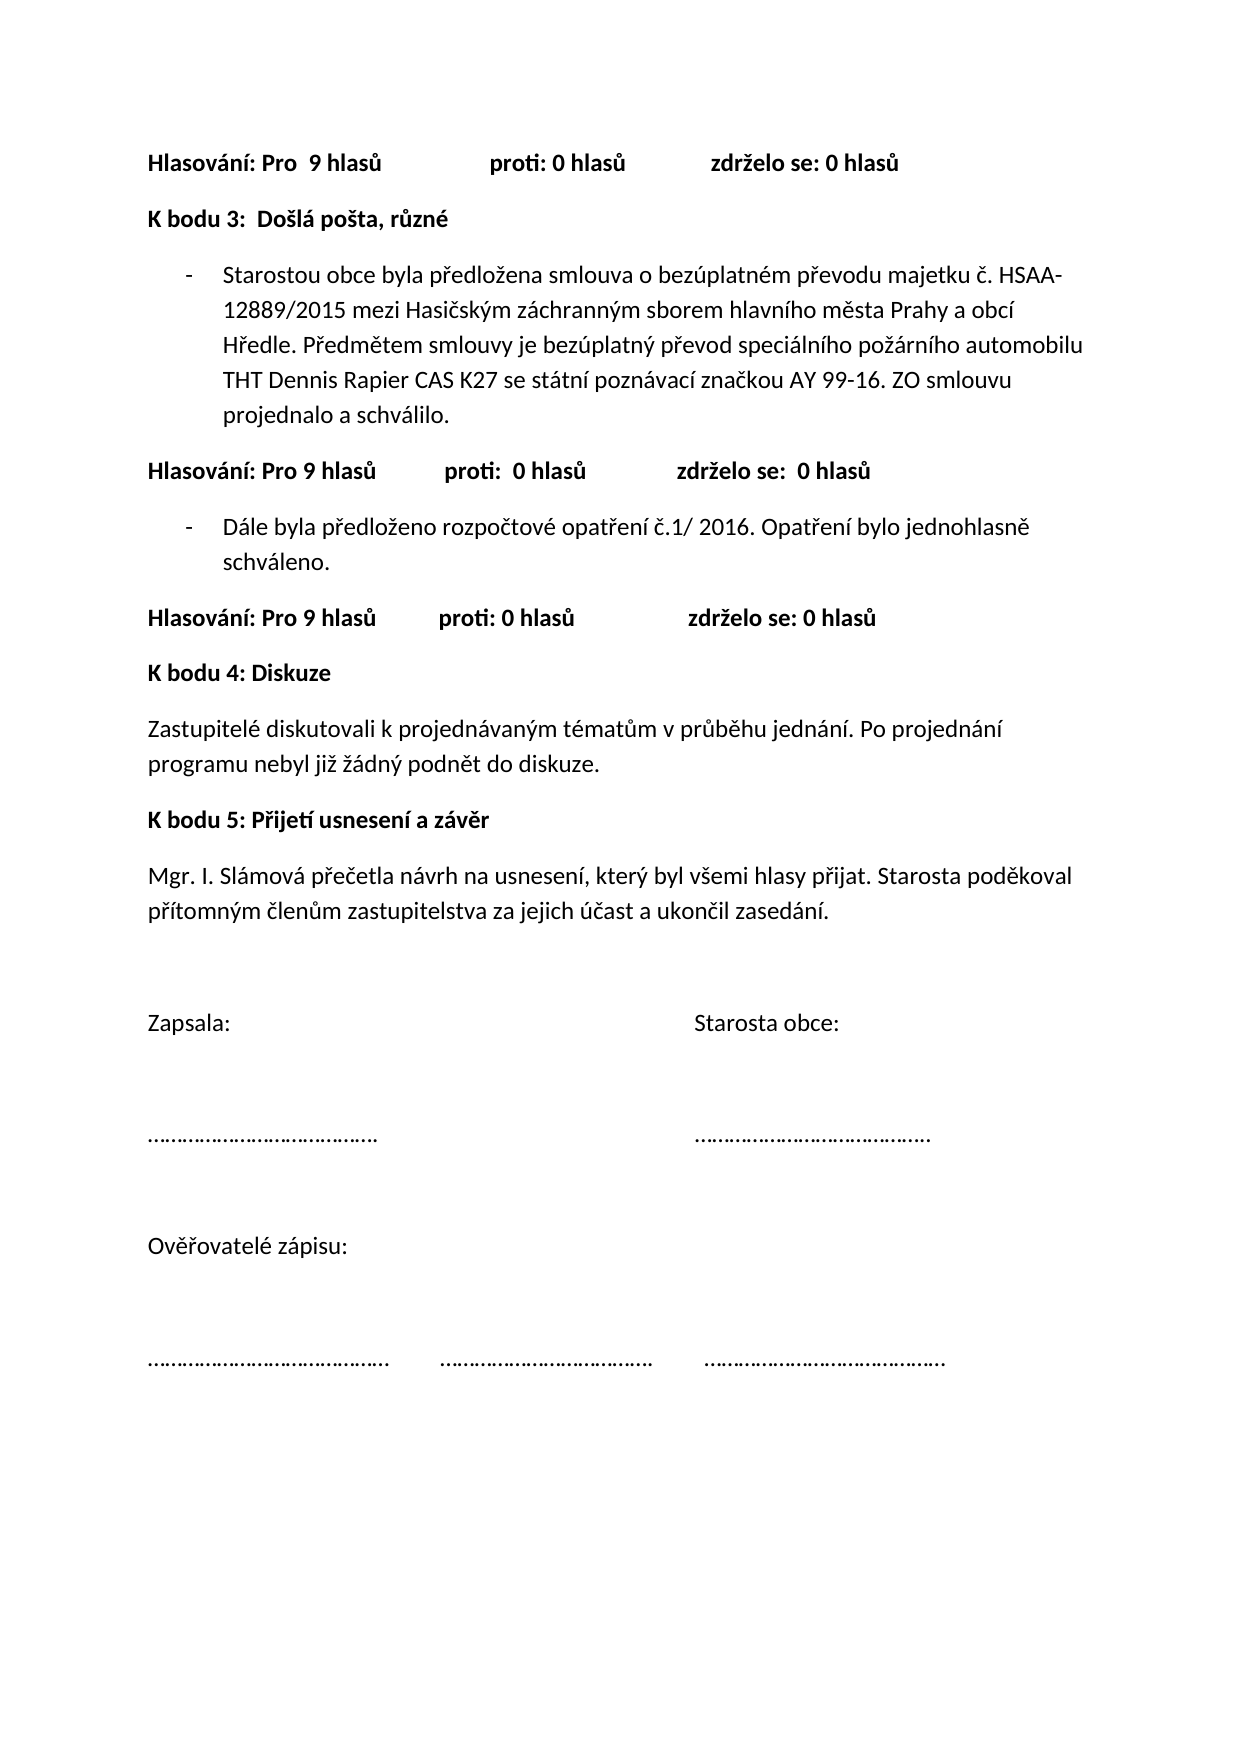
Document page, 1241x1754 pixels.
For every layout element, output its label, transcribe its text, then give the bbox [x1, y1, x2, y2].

text Ověřovatelé zápisu: [148, 1230, 1093, 1261]
text Zastupitelé diskutovali k projednávaným tématům v průběhu jednání. Po projednání programu nebyl již žádný podnět do diskuze. [148, 713, 1093, 779]
text Hlasování: Pro 9 hlasů proti: 0 hlasů zdrželo se: 0 hlasů [148, 148, 1093, 178]
text Mgr. I. Slámová přečetla návrh na usnesení, který byl všemi hlasy přijat. Starosta poděkoval přítomným členům zastupitelstva za jejich účast a ukončil zasedání. [148, 860, 1093, 926]
list Starostou obce byla předložena smlouva o bezúplatném převodu majetku č. HSAA-12889/2015 mezi Hasičským záchranným sborem hlavního města Prahy a obcí Hředle. Předmětem smlouvy je bezúplatný převod speciálního požárního automobilu THT Dennis Rapier CAS K27 se státní poznávací značkou AY 99-16. ZO smlouvu projednalo a schválilo. [185, 259, 1093, 430]
text K bodu 5: Přijetí usnesení a závěr [148, 804, 1093, 835]
text Hlasování: Pro 9 hlasů proti: 0 hlasů zdrželo se: 0 hlasů [148, 602, 1093, 632]
text …………………………………… ………………………………. …………………………………… [148, 1342, 1093, 1372]
text K bodu 4: Diskuze [148, 658, 1093, 688]
text Zapsala: Starosta obce: [148, 1007, 1093, 1037]
list Dále byla předloženo rozpočtové opatření č.1/ 2016. Opatření bylo jednohlasně schváleno. [185, 511, 1093, 576]
text …………………………………. ………………………………….. [148, 1118, 1093, 1149]
text K bodu 3: Došlá pošta, různé [148, 203, 1093, 234]
text Hlasování: Pro 9 hlasů proti: 0 hlasů zdrželo se: 0 hlasů [148, 455, 1093, 486]
